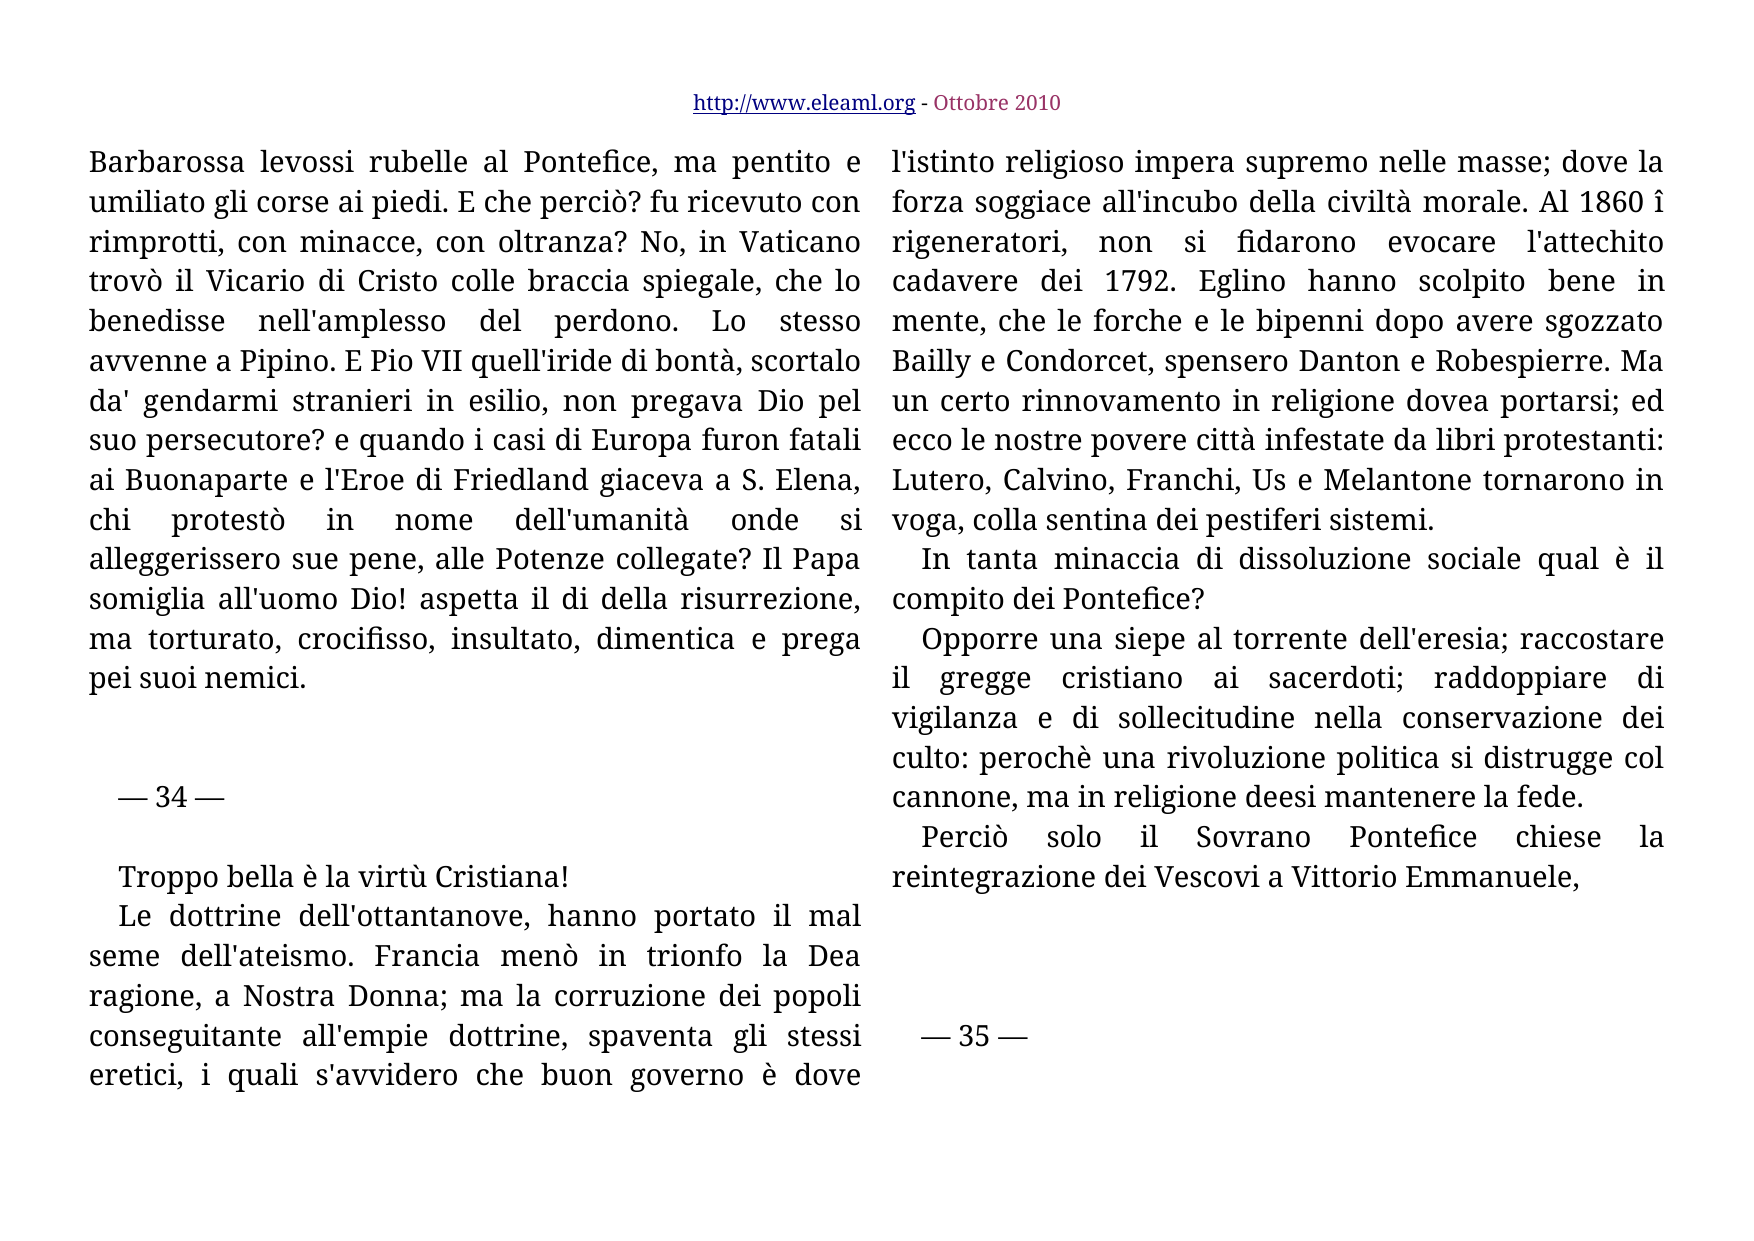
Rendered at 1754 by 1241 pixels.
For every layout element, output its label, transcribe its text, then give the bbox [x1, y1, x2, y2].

text Opporre una siepe al torrente dell'eresia; raccostare il gregge cristiano ai sacerdoti; raddoppiare di vigilanza e di sollecitudine nella conservazione dei culto: perochè una rivoluzione politica si distrugge col cannone, ma in religione deesi mantenere la fede. [892, 618, 1665, 816]
text Barbarossa levossi rubelle al Pontefice, ma pentito e umiliato gli corse ai piedi. E che perciò? fu ricevuto con rimprotti, con minacce, con oltranza? No, in Vaticano trovò il Vicario di Cristo colle braccia spiegale, che lo benedisse nell'amplesso del perdono. Lo stesso avvenne a Pipino. E Pio VII quell'iride di bontà, scortalo da' gendarmi stranieri in esilio, non pregava Dio pel suo persecutore? e quando i casi di Europa furon fatali ai Buonaparte e l'Eroe di Friedland giaceva a S. Elena, chi protestò in nome dell'umanità onde si alleggerissero sue pene, alle Potenze collegate? Il Papa somiglia all'uomo Dio! aspetta il di della risurrezione, ma torturato, crocifisso, insultato, dimentica e prega pei suoi nemici. [88, 142, 862, 697]
text l'istinto religioso impera supremo nelle masse; dove la forza soggiace all'incubo della civiltà morale. Al 1860 î rigeneratori, non si fidarono evocare l'attechito cadavere dei 1792. Eglino hanno scolpito bene in mente, che le forche e le bipenni dopo avere sgozzato Bailly e Condorcet, spensero Danton e Robespierre. Ma un certo rinnovamento in religione dovea portarsi; ed ecco le nostre povere città infestate da libri protestanti: Lutero, Calvino, Franchi, Us e Melantone tornarono in voga, colla sentina dei pestiferi sistemi. [892, 142, 1665, 538]
text — 35 — [892, 1015, 1665, 1054]
text In tanta minaccia di dissoluzione sociale qual è il compito dei Pontefice? [892, 538, 1665, 618]
text Le dottrine dell'ottantanove, hanno portato il mal seme dell'ateismo. Francia menò in trionfo la Dea ragione, a Nostra Donna; ma la corruzione dei popoli conseguitante all'empie dottrine, spaventa gli stessi eretici, i quali s'avvidero che buon governo è dove [88, 896, 862, 1094]
text — 34 — [88, 777, 862, 816]
text Troppo bella è la virtù Cristiana! [88, 856, 862, 896]
text Perciò solo il Sovrano Pontefice chiese la reintegrazione dei Vescovi a Vittorio Emmanuele, [892, 816, 1665, 896]
